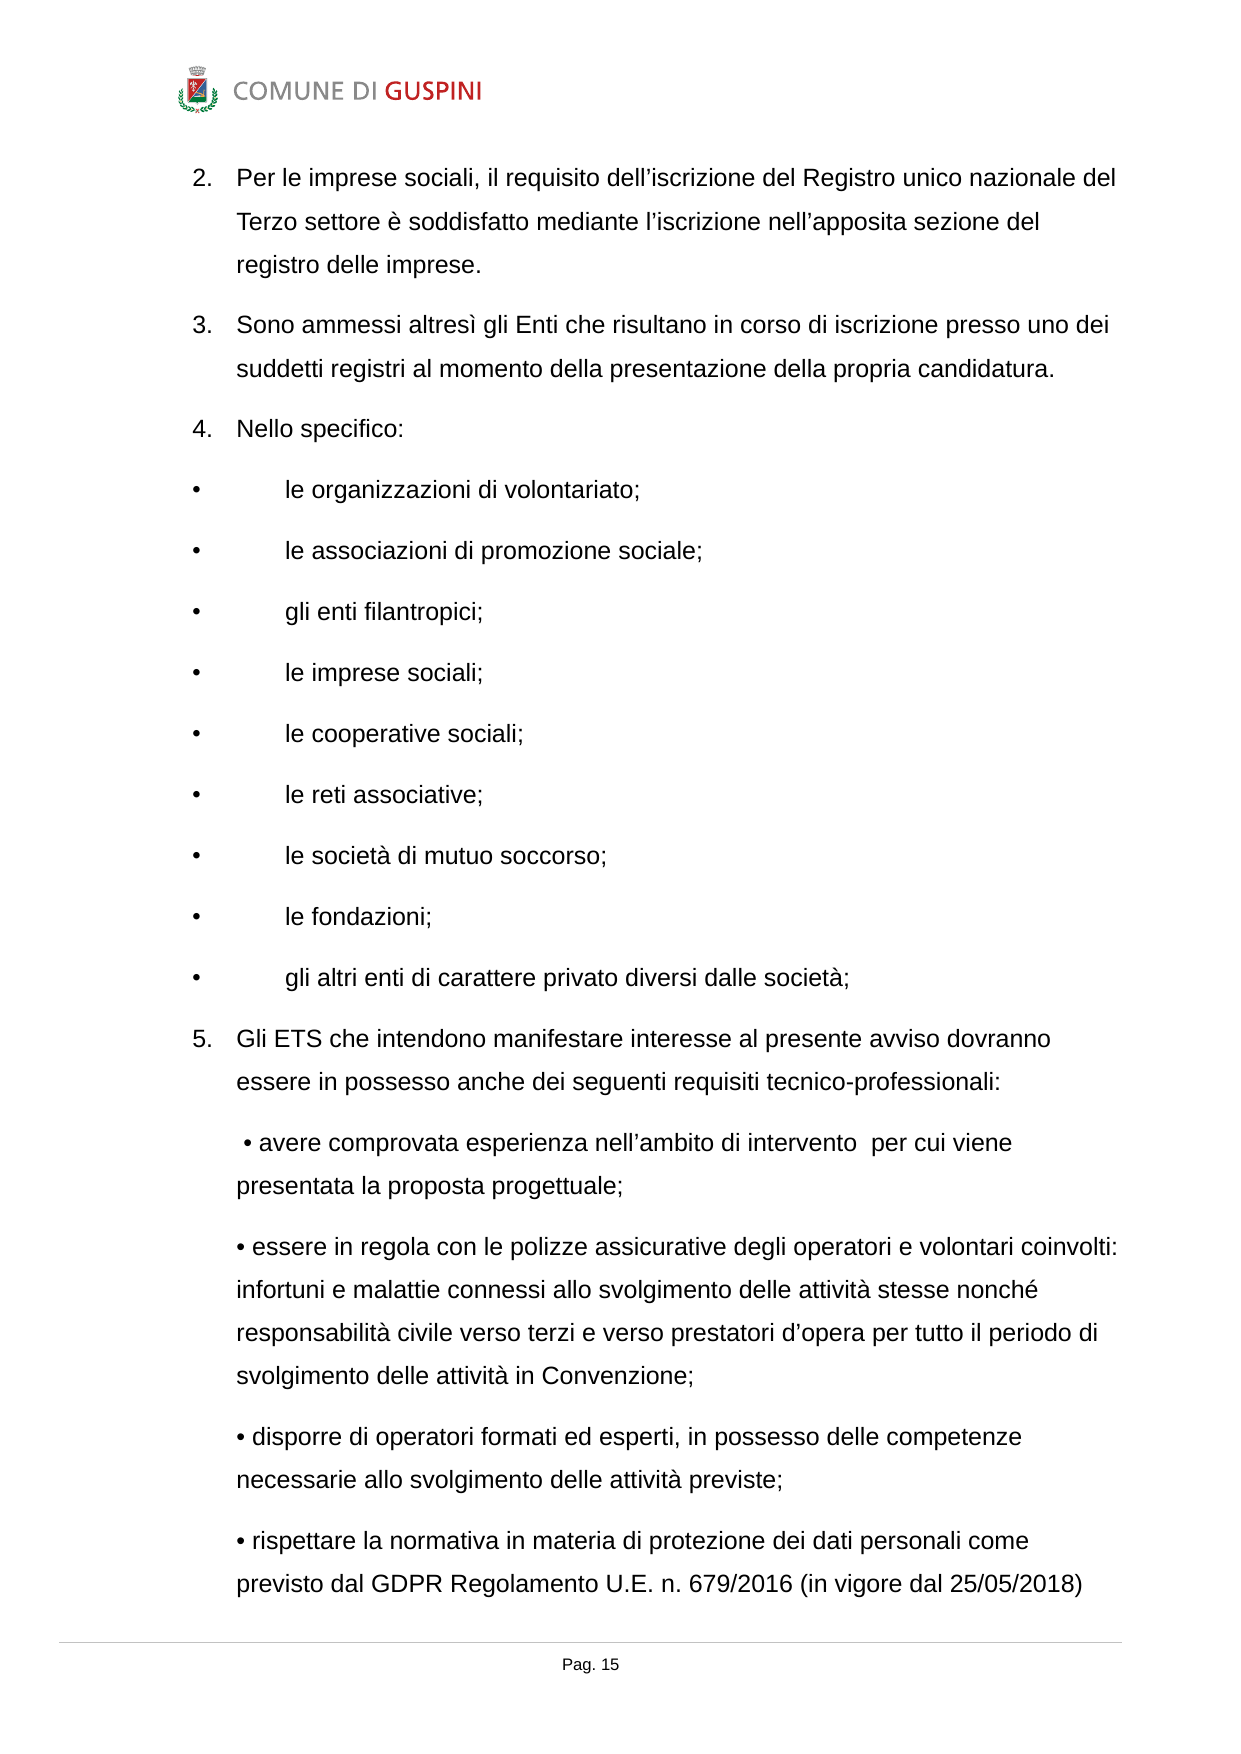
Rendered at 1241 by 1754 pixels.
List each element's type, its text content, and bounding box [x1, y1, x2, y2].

subtitle le società di mutuo soccorso; [192, 841, 1122, 870]
subtitle gli altri enti di carattere privato diversi dalle società; [192, 963, 1122, 992]
subtitle le cooperative sociali; [192, 719, 1122, 748]
subtitle Nello specifico: [192, 414, 1122, 443]
subtitle • rispettare la normativa in materia di protezione dei dati personali come previsto dal GDPR Regolamento U.E. n. 679/2016 (in vigore dal 25/05/2018) [192, 1526, 1122, 1598]
subtitle le associazioni di promozione sociale; [192, 536, 1122, 565]
subtitle Gli ETS che intendono manifestare interesse al presente avviso dovranno essere in possesso anche dei seguenti requisiti tecnico-professionali: [192, 1024, 1122, 1096]
subtitle • avere comprovata esperienza nell’ambito di intervento per cui viene presentata la proposta progettuale; [192, 1128, 1122, 1199]
subtitle le fondazioni; [192, 902, 1122, 931]
subtitle • disporre di operatori formati ed esperti, in possesso delle competenze necessarie allo svolgimento delle attività previste; [192, 1422, 1122, 1494]
subtitle le imprese sociali; [192, 658, 1122, 687]
subtitle • essere in regola con le polizze assicurative degli operatori e volontari coinvolti: infortuni e malattie connessi allo svolgimento delle attività stesse nonché responsabilità civile verso terzi e verso prestatori d’opera per tutto il periodo di svolgimento delle attività in Convenzione; [192, 1232, 1122, 1390]
subtitle Sono ammessi altresì gli Enti che risultano in corso di iscrizione presso uno dei suddetti registri al momento della presentazione della propria candidatura. [192, 311, 1122, 382]
subtitle le organizzazioni di volontariato; [192, 475, 1122, 504]
subtitle Per le imprese sociali, il requisito dell’iscrizione del Registro unico nazionale del Terzo settore è soddisfatto mediante l’iscrizione nell’apposita sezione del registro delle imprese. [192, 163, 1122, 278]
subtitle gli enti filantropici; [192, 597, 1122, 626]
subtitle le reti associative; [192, 780, 1122, 809]
